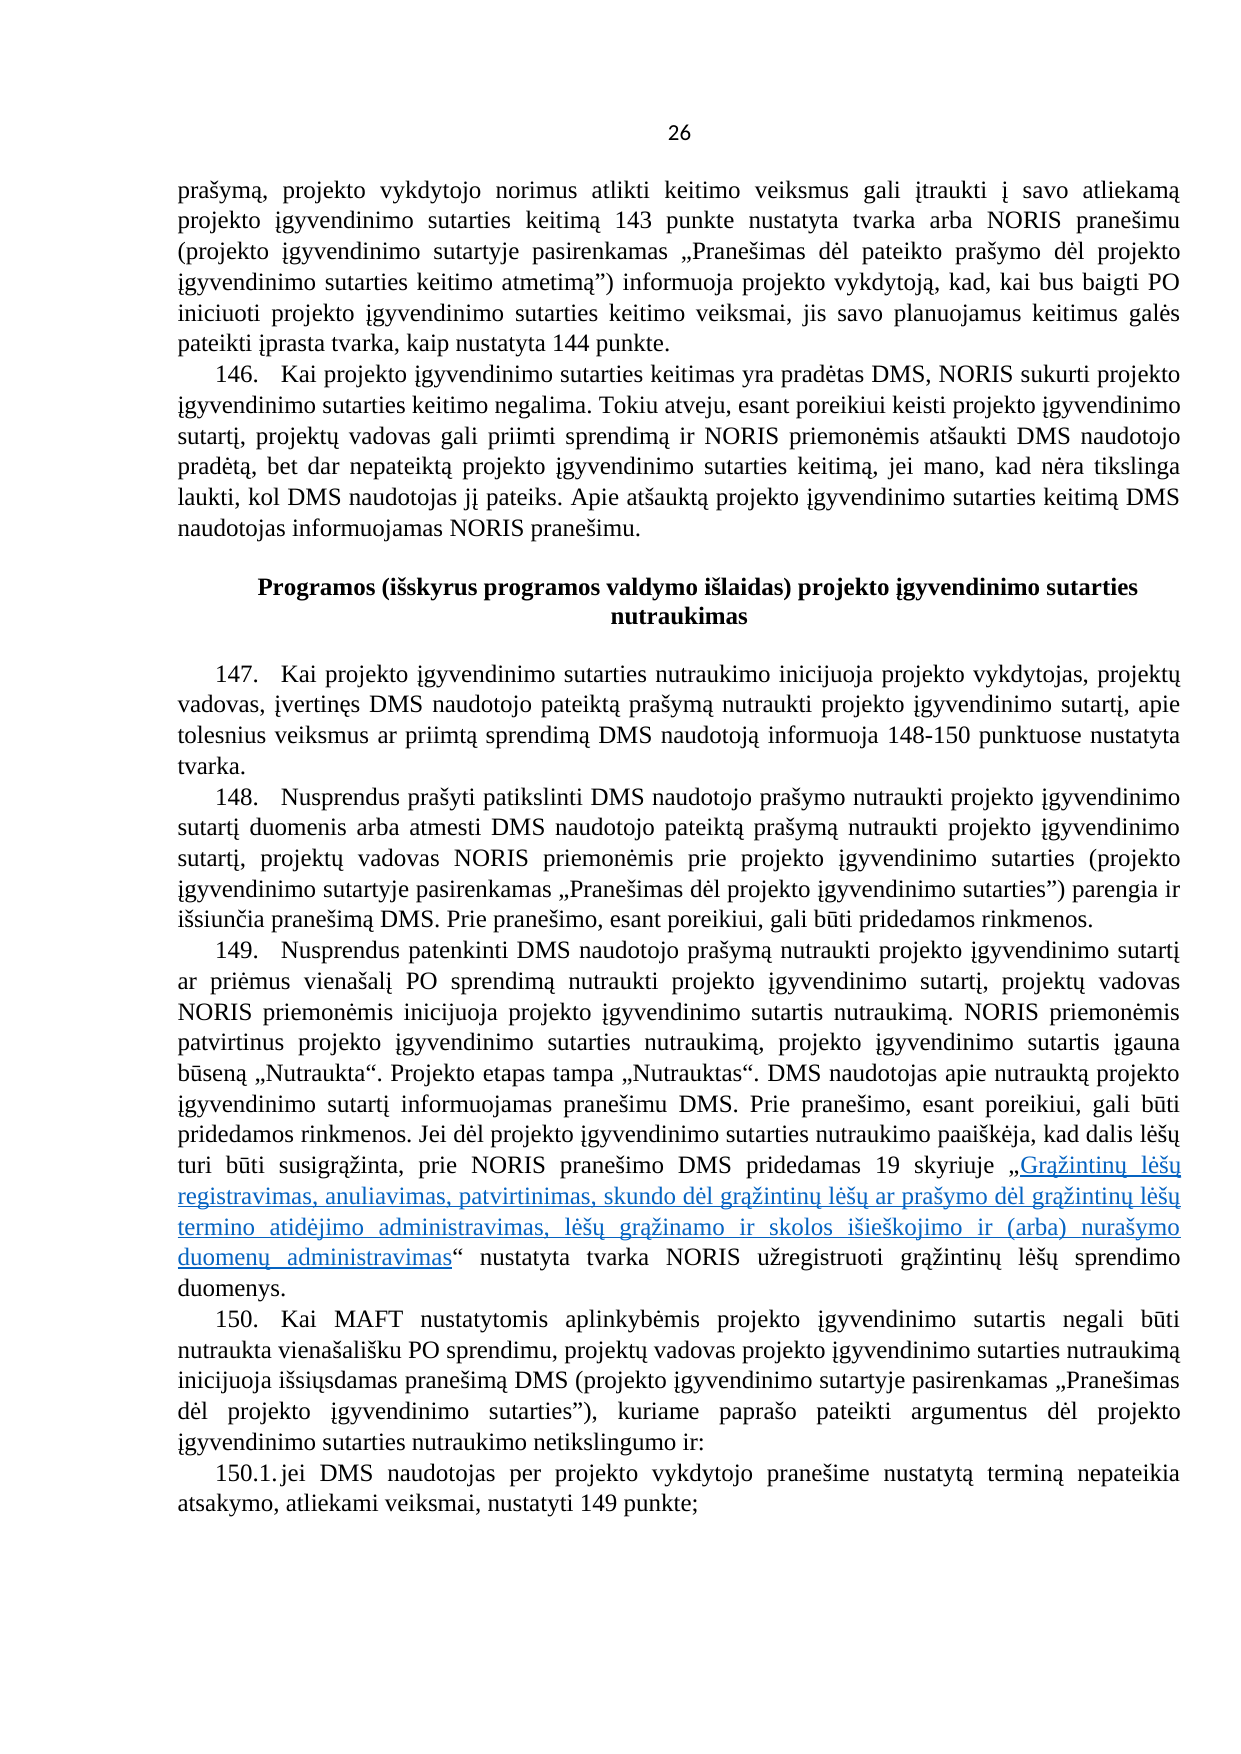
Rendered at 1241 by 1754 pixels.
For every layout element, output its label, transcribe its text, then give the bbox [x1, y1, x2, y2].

text duomenų administravimas“ nustatyta tvarka NORIS užregistruoti grąžintinų lėšų sprendimo duomenys. [177, 1238, 1181, 1302]
text termino atidėjimo administravimas, lėšų grąžinamo ir skolos išieškojimo ir (arba) nurašymo [177, 1207, 1181, 1237]
text 147. Kai projekto įgyvendinimo sutarties nutraukimo inicijuoja projekto vykdytojas, projektų vadovas, įvertinęs DMS naudotojo pateiktą prašymą nutraukti projekto įgyvendinimo sutartį, apie tolesnius veiksmus ar priimtą sprendimą DMS naudotoją informuoja 148-150 punktuose nustatyta tvarka. [177, 659, 1181, 779]
text Programos (išskyrus programos valdymo išlaidas) projekto įgyvendinimo sutarties nutraukimas [177, 572, 1181, 630]
text 149. Nusprendus patenkinti DMS naudotojo prašymą nutraukti projekto įgyvendinimo sutartį ar priėmus vienašalį PO sprendimą nutraukti projekto įgyvendinimo sutartį, projektų vadovas NORIS priemonėmis inicijuoja projekto įgyvendinimo sutartis nutraukimą. NORIS priemonėmis patvirtinus projekto įgyvendinimo sutarties nutraukimą, projekto įgyvendinimo sutartis įgauna būseną „Nutraukta“. Projekto etapas tampa „Nutrauktas“. DMS naudotojas apie nutrauktą projekto įgyvendinimo sutartį informuojamas pranešimu DMS. Prie pranešimo, esant poreikiui, gali būti pridedamos rinkmenos. Jei dėl projekto įgyvendinimo sutarties nutraukimo paaiškėja, kad dalis lėšų turi būti susigrąžinta, prie NORIS pranešimo DMS pridedamas 19 skyriuje „Grąžintinų lėšų registravimas, anuliavimas, patvirtinimas, skundo dėl grąžintinų lėšų ar prašymo dėl grąžintinų lėšų [177, 935, 1181, 1206]
text 148. Nusprendus prašyti patikslinti DMS naudotojo prašymo nutraukti projekto įgyvendinimo sutartį duomenis arba atmesti DMS naudotojo pateiktą prašymą nutraukti projekto įgyvendinimo sutartį, projektų vadovas NORIS priemonėmis prie projekto įgyvendinimo sutarties (projekto įgyvendinimo sutartyje pasirenkamas „Pranešimas dėl projekto įgyvendinimo sutarties”) parengia ir išsiunčia pranešimą DMS. Prie pranešimo, esant poreikiui, gali būti pridedamos rinkmenos. [177, 782, 1181, 933]
text 150.1. jei DMS naudotojas per projekto vykdytojo pranešime nustatytą terminą nepateikia atsakymo, atliekami veiksmai, nustatyti 149 punkte; [177, 1458, 1181, 1517]
text prašymą, projekto vykdytojo norimus atlikti keitimo veiksmus gali įtraukti į savo atliekamą projekto įgyvendinimo sutarties keitimą 143 punkte nustatyta tvarka arba NORIS pranešimu (projekto įgyvendinimo sutartyje pasirenkamas „Pranešimas dėl pateikto prašymo dėl projekto įgyvendinimo sutarties keitimo atmetimą”) informuoja projekto vykdytoją, kad, kai bus baigti PO iniciuoti projekto įgyvendinimo sutarties keitimo veiksmai, jis savo planuojamus keitimus galės pateikti įprasta tvarka, kaip nustatyta 144 punkte. [177, 175, 1181, 357]
text 150. Kai MAFT nustatytomis aplinkybėmis projekto įgyvendinimo sutartis negali būti nutraukta vienašališku PO sprendimu, projektų vadovas projekto įgyvendinimo sutarties nutraukimą inicijuoja išsiųsdamas pranešimą DMS (projekto įgyvendinimo sutartyje pasirenkamas „Pranešimas dėl projekto įgyvendinimo sutarties”), kuriame paprašo pateikti argumentus dėl projekto įgyvendinimo sutarties nutraukimo netikslingumo ir: [177, 1304, 1181, 1456]
text 146. Kai projekto įgyvendinimo sutarties keitimas yra pradėtas DMS, NORIS sukurti projekto įgyvendinimo sutarties keitimo negalima. Tokiu atveju, esant poreikiui keisti projekto įgyvendinimo sutartį, projektų vadovas gali priimti sprendimą ir NORIS priemonėmis atšaukti DMS naudotojo pradėtą, bet dar nepateiktą projekto įgyvendinimo sutarties keitimą, jei mano, kad nėra tikslinga laukti, kol DMS naudotojas jį pateiks. Apie atšauktą projekto įgyvendinimo sutarties keitimą DMS naudotojas informuojamas NORIS pranešimu. [177, 359, 1181, 542]
